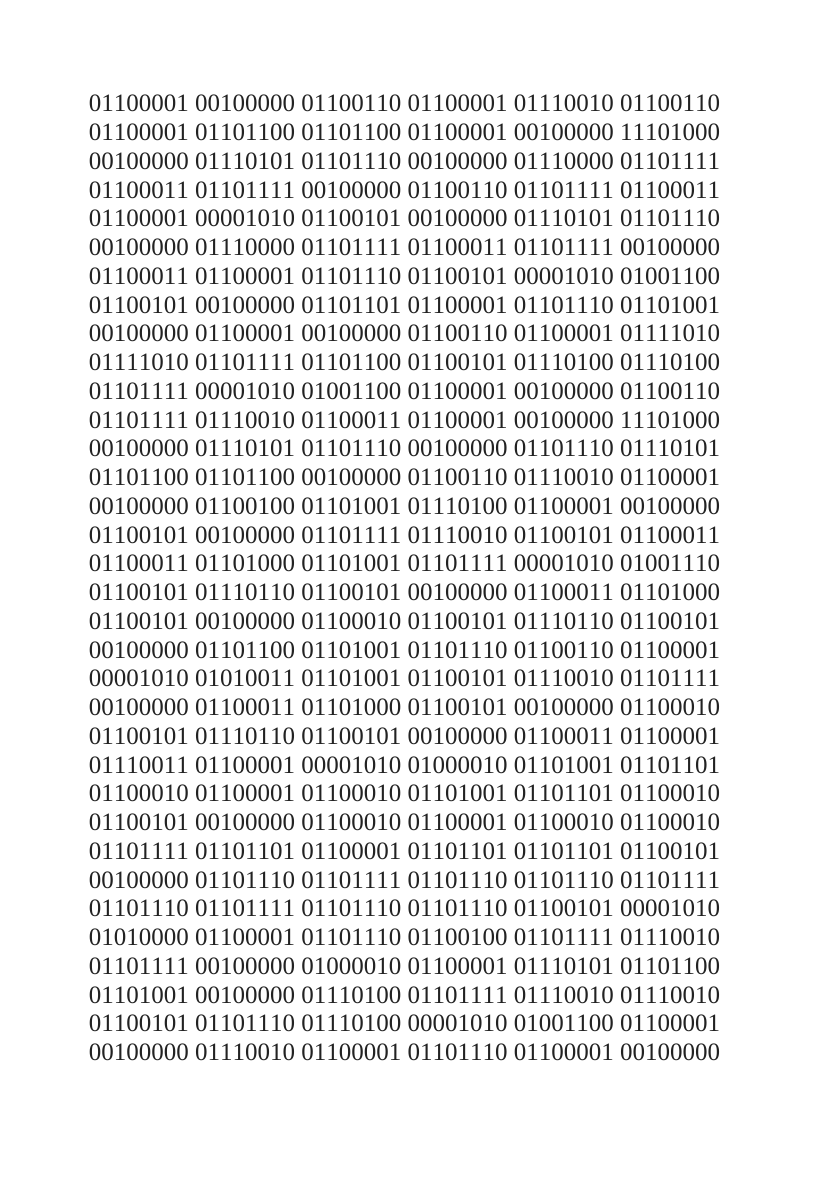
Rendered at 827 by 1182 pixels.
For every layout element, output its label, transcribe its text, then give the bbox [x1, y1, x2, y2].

subtitle 01100001 00100000 01100110 01100001 01110010 01100110 01100001 01101100 01101100 01100001 00100000 11101000 00100000 01110101 01101110 00100000 01110000 01101111 01100011 01101111 00100000 01100110 01101111 01100011 01100001 00001010 01100101 00100000 01110101 01101110 00100000 01110000 01101111 01100011 01101111 00100000 01100011 01100001 01101110 01100101 00001010 01001100 01100101 00100000 01101101 01100001 01101110 01101001 00100000 01100001 00100000 01100110 01100001 01111010 01111010 01101111 01101100 01100101 01110100 01110100 01101111 00001010 01001100 01100001 00100000 01100110 01101111 01110010 01100011 01100001 00100000 11101000 00100000 01110101 01101110 00100000 01101110 01110101 01101100 01101100 00100000 01100110 01110010 01100001 00100000 01100100 01101001 01110100 01100001 00100000 01100101 00100000 01101111 01110010 01100101 01100011 01100011 01101000 01101001 01101111 00001010 01001110 01100101 01110110 01100101 00100000 01100011 01101000 01100101 00100000 01100010 01100101 01110110 01100101 00100000 01101100 01101001 01101110 01100110 01100001 00001010 01010011 01101001 01100101 01110010 01101111 00100000 01100011 01101000 01100101 00100000 01100010 01100101 01110110 01100101 00100000 01100011 01100001 01110011 01100001 00001010 01000010 01101001 01101101 01100010 01100001 01100010 01101001 01101101 01100010 01100101 00100000 01100010 01100001 01100010 01100010 01101111 01101101 01100001 01101101 01101101 01100101 00100000 01101110 01101111 01101110 01101110 01101111 01101110 01101111 01101110 01101110 01100101 00001010 01010000 01100001 01101110 01100100 01101111 01110010 01101111 00100000 01000010 01100001 01110101 01101100 01101001 00100000 01110100 01101111 01110010 01110010 01100101 01101110 01110100 00001010 01001100 01100001 00100000 01110010 01100001 01101110 01100001 00100000 [88, 88, 738, 1066]
